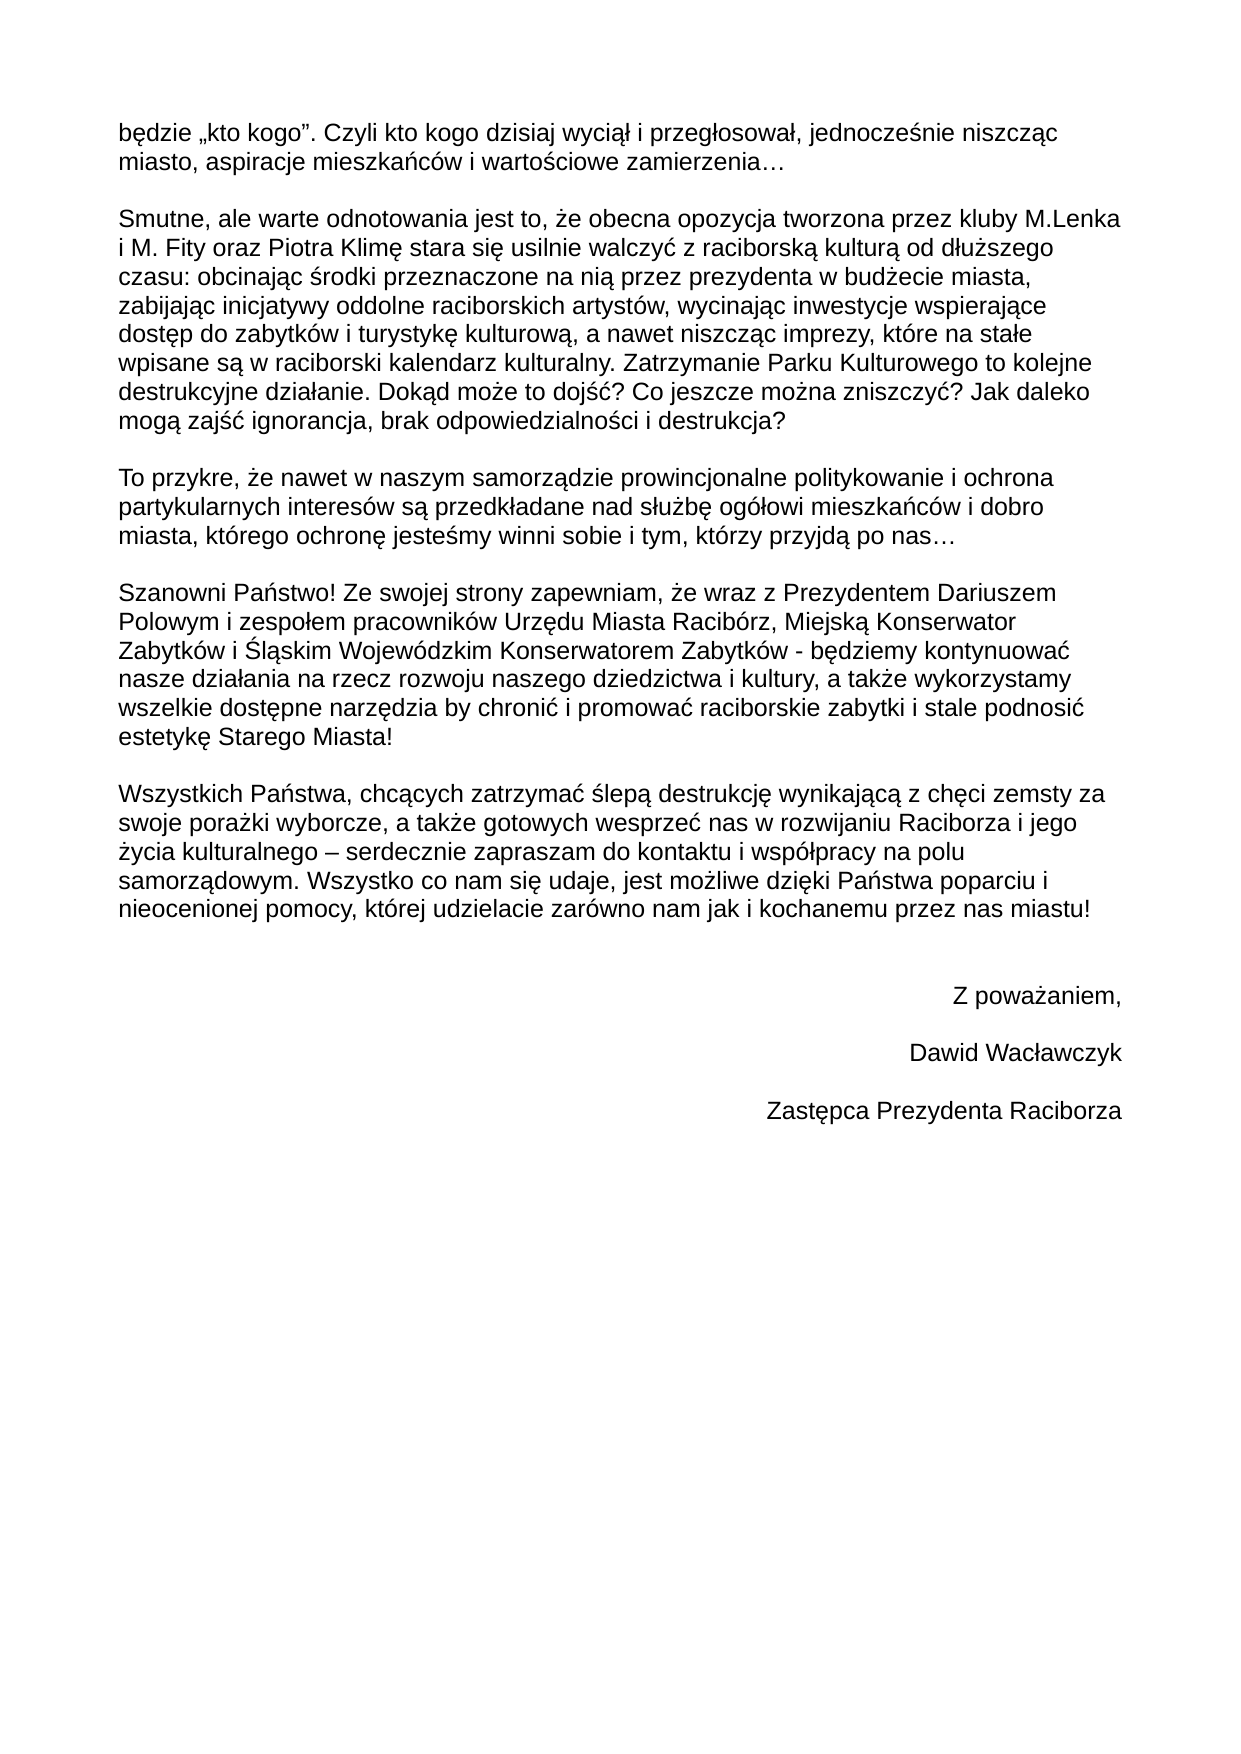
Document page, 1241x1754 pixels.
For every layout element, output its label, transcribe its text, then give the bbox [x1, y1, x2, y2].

text będzie „kto kogo”. Czyli kto kogo dzisiaj wyciął i przegłosował, jednocześnie niszcząc miasto, aspiracje mieszkańców i wartościowe zamierzenia… [118, 118, 1122, 176]
text Zastępca Prezydenta Raciborza [118, 1096, 1122, 1124]
text Dawid Wacławczyk [118, 1038, 1122, 1067]
text Z poważaniem, [118, 981, 1122, 1009]
text Szanowni Państwo! Ze swojej strony zapewniam, że wraz z Prezydentem Dariuszem Polowym i zespołem pracowników Urzędu Miasta Racibórz, Miejską Konserwator Zabytków i Śląskim Wojewódzkim Konserwatorem Zabytków - będziemy kontynuować nasze działania na rzecz rozwoju naszego dziedzictwa i kultury, a także wykorzystamy wszelkie dostępne narzędzia by chronić i promować raciborskie zabytki i stale podnosić estetykę Starego Miasta! [118, 578, 1122, 751]
text Smutne, ale warte odnotowania jest to, że obecna opozycja tworzona przez kluby M.Lenka i M. Fity oraz Piotra Klimę stara się usilnie walczyć z raciborską kulturą od dłuższego czasu: obcinając środki przeznaczone na nią przez prezydenta w budżecie miasta, zabijając inicjatywy oddolne raciborskich artystów, wycinając inwestycje wspierające dostęp do zabytków i turystykę kulturową, a nawet niszcząc imprezy, które na stałe wpisane są w raciborski kalendarz kulturalny. Zatrzymanie Parku Kulturowego to kolejne destrukcyjne działanie. Dokąd może to dojść? Co jeszcze można zniszczyć? Jak daleko mogą zajść ignorancja, brak odpowiedzialności i destrukcja? [118, 204, 1122, 434]
text To przykre, że nawet w naszym samorządzie prowincjonalne politykowanie i ochrona partykularnych interesów są przedkładane nad służbę ogółowi mieszkańców i dobro miasta, którego ochronę jesteśmy winni sobie i tym, którzy przyjdą po nas… [118, 463, 1122, 549]
text Wszystkich Państwa, chcących zatrzymać ślepą destrukcję wynikającą z chęci zemsty za swoje porażki wyborcze, a także gotowych wesprzeć nas w rozwijaniu Raciborza i jego życia kulturalnego – serdecznie zapraszam do kontaktu i współpracy na polu samorządowym. Wszystko co nam się udaje, jest możliwe dzięki Państwa poparciu i nieocenionej pomocy, której udzielacie zarówno nam jak i kochanemu przez nas miastu! [118, 779, 1122, 923]
